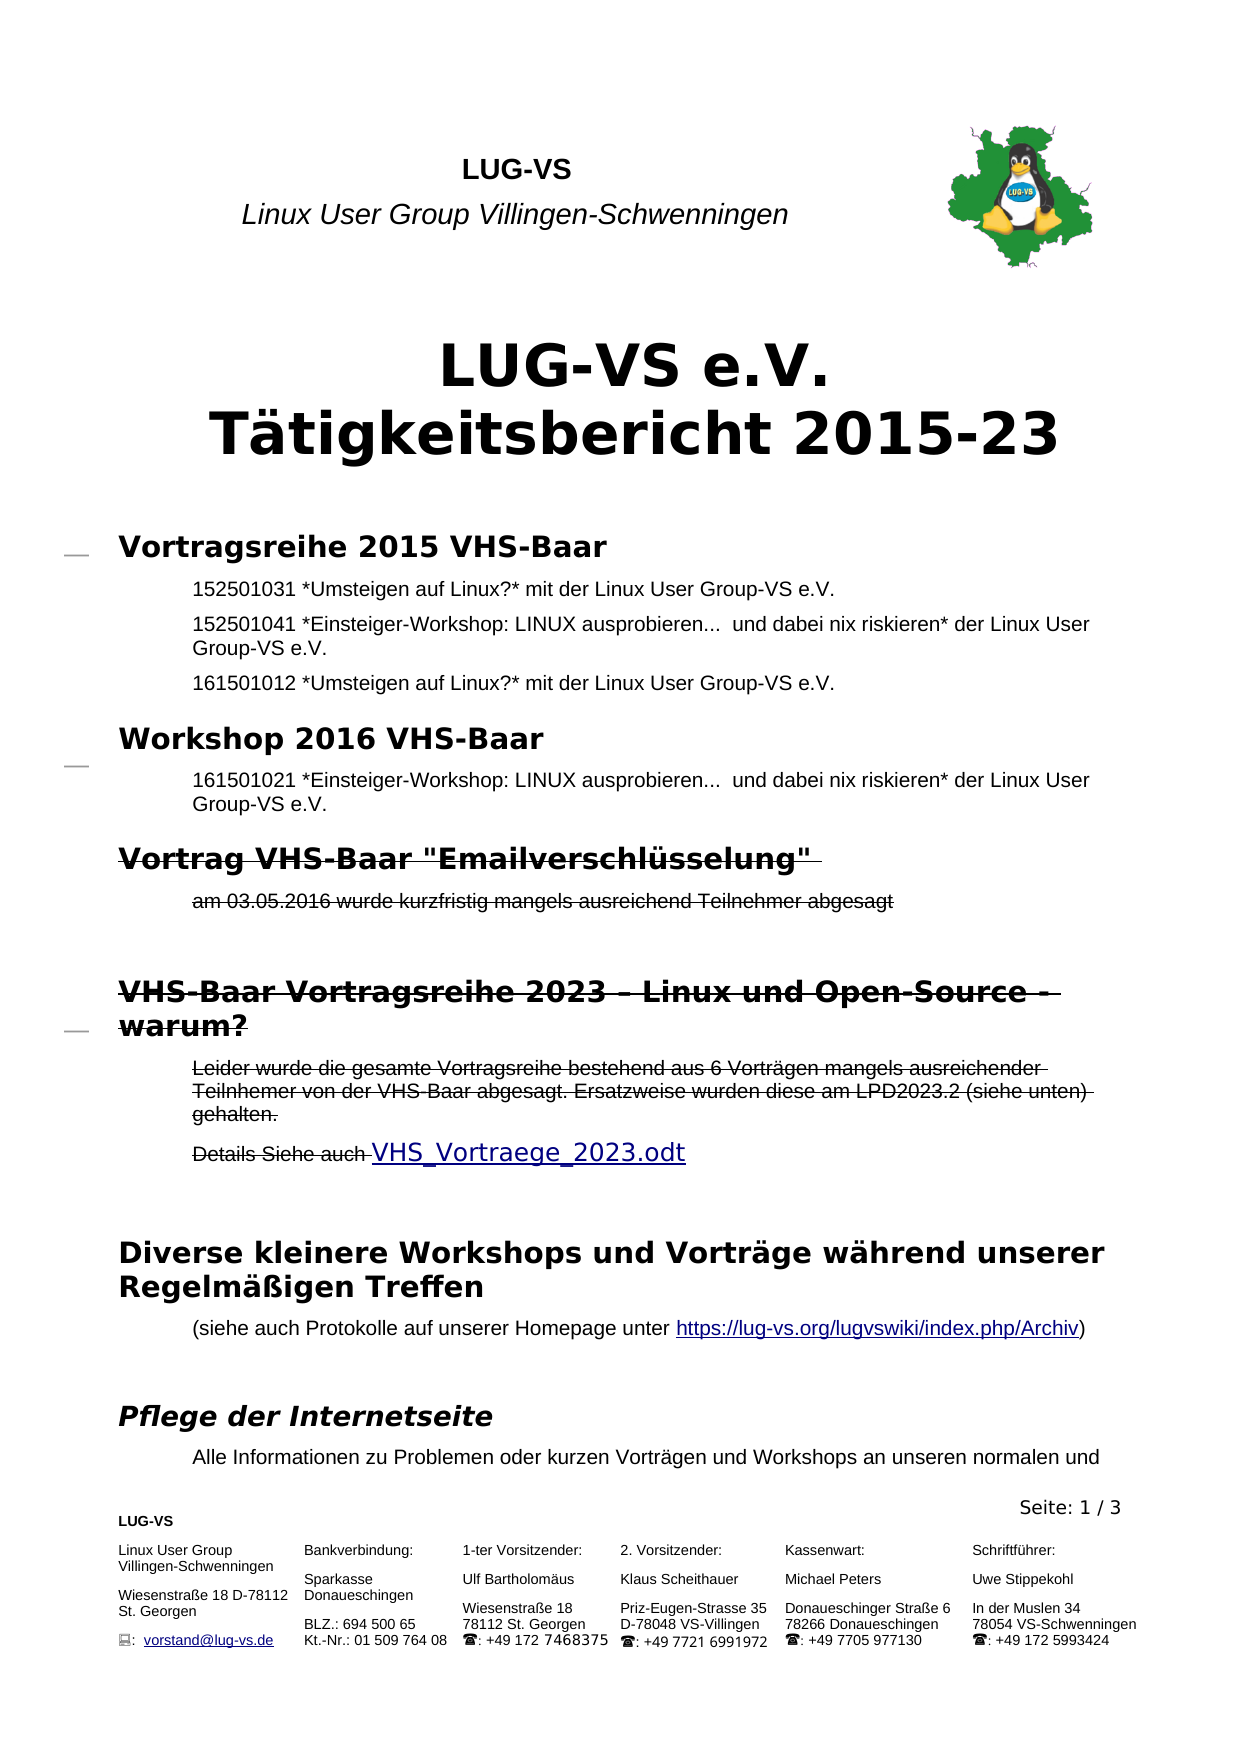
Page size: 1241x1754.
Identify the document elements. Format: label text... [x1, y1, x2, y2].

subtitle Vortragsreihe 2015 VHS-Baar [118, 531, 1152, 565]
text 161501012 *Umsteigen auf Linux?* mit der Linux User Group-VS e.V. [192, 672, 1152, 695]
text Details Siehe auch VHS_Vortraege_2023.odt [192, 1138, 1152, 1167]
text (siehe auch Protokolle auf unserer Homepage unter https://lug-vs.org/lugvswiki/index.php/Archiv) [192, 1317, 1152, 1340]
subtitle VHS-Baar Vortragsreihe 2023 – Linux und Open-Source - warum? [118, 975, 1152, 1043]
subtitle Diverse kleinere Workshops und Vorträge während unserer Regelmäßigen Treffen [118, 1236, 1152, 1304]
text — [64, 1021, 111, 1044]
subtitle Workshop 2016 VHS-Baar [118, 722, 1152, 756]
text Alle Informationen zu Problemen oder kurzen Vorträgen und Workshops an unseren normalen und [192, 1446, 1152, 1469]
subtitle Vortrag VHS-Baar "Emailverschlüsselung" [118, 842, 1152, 877]
title LUG-VS e.V. Tätigkeitsbericht 2015-23 [118, 332, 1152, 468]
text Leider wurde die gesamte Vortragsreihe bestehend aus 6 Vorträgen mangels ausreichender Teilnhemer von der VHS-Baar abgesagt. Ersatzweise wurden diese am LPD2023.2 (siehe unten) gehalten. [192, 1056, 1152, 1126]
text — [64, 756, 111, 779]
text 152501031 *Umsteigen auf Linux?* mit der Linux User Group-VS e.V. [192, 577, 1152, 601]
picture [943, 122, 1097, 269]
subtitle Pflege der Internetseite [118, 1401, 1152, 1433]
text 152501041 *Einsteiger-Workshop: LINUX ausprobieren... und dabei nix riskieren* der Linux User Group-VS e.V. [192, 613, 1152, 659]
text 161501021 *Einsteiger-Workshop: LINUX ausprobieren... und dabei nix riskieren* der Linux User Group-VS e.V. [192, 769, 1152, 815]
text am 03.05.2016 wurde kurzfristig mangels ausreichend Teilnehmer abgesagt [192, 889, 1152, 912]
text — [64, 545, 111, 568]
